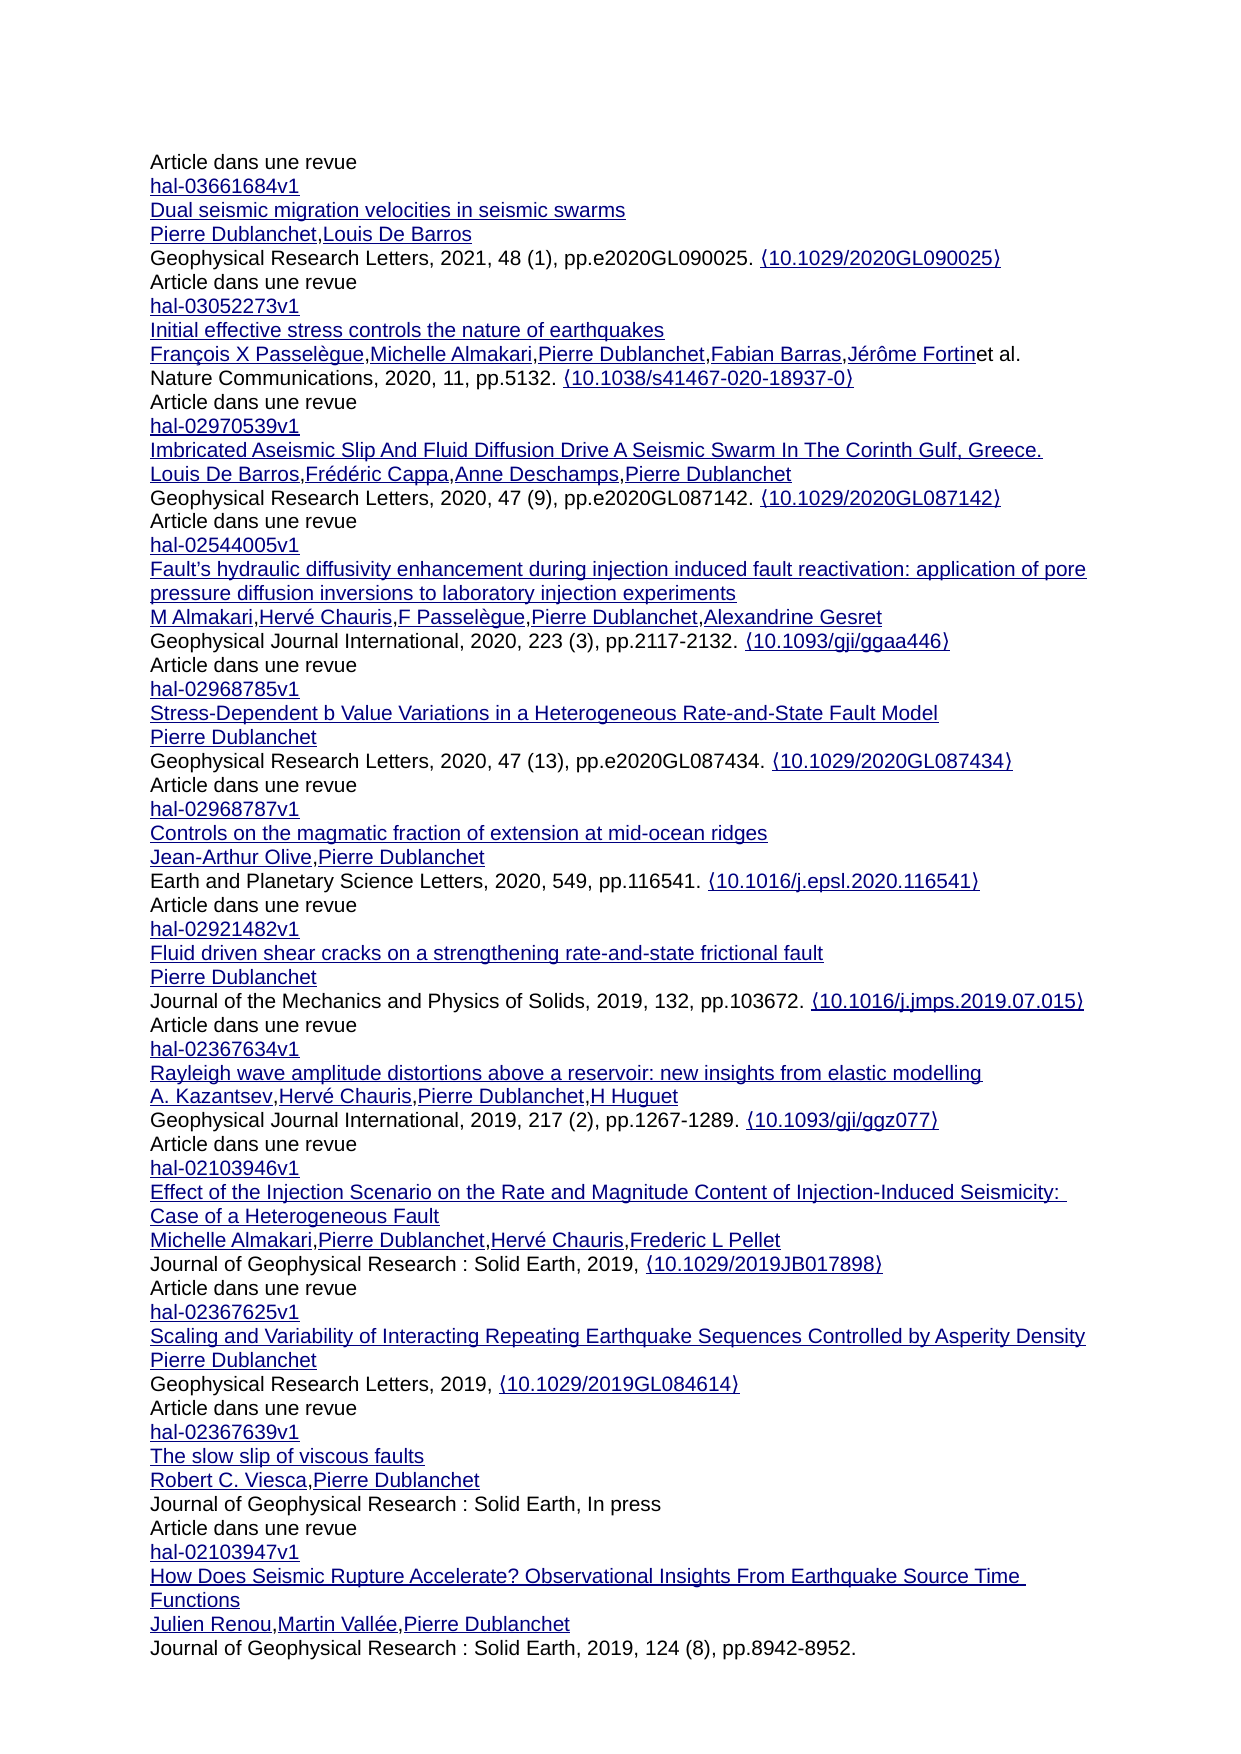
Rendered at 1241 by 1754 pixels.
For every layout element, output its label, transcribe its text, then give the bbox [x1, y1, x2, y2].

table_cell Dual seismic migration velocities in seismic swarms Pierre Dublanchet,Louis De Barros Geophysical Research Letters, 2021, 48 (1), pp.e2020GL090025. ⟨10.1029/2020GL090025⟩ Article dans une revue hal-03052273v1 [150, 198, 1090, 318]
table_cell Stress‐Dependent b Value Variations in a Heterogeneous Rate‐and‐State Fault Model Pierre Dublanchet Geophysical Research Letters, 2020, 47 (13), pp.e2020GL087434. ⟨10.1029/2020GL087434⟩ Article dans une revue hal-02968787v1 [150, 701, 1090, 821]
table_cell Scaling and Variability of Interacting Repeating Earthquake Sequences Controlled by Asperity Density Pierre Dublanchet Geophysical Research Letters, 2019, ⟨10.1029/2019GL084614⟩ Article dans une revue hal-02367639v1 [150, 1324, 1090, 1444]
table_cell Imbricated Aseismic Slip And Fluid Diffusion Drive A Seismic Swarm In The Corinth Gulf, Greece. Louis De Barros,Frédéric Cappa,Anne Deschamps,Pierre Dublanchet Geophysical Research Letters, 2020, 47 (9), pp.e2020GL087142. ⟨10.1029/2020GL087142⟩ Article dans une revue hal-02544005v1 [150, 438, 1090, 557]
table_cell How Does Seismic Rupture Accelerate? Observational Insights From Earthquake Source Time Functions Julien Renou,Martin Vallée,Pierre Dublanchet Journal of Geophysical Research : Solid Earth, 2019, 124 (8), pp.8942-8952. [150, 1564, 1090, 1659]
table_cell Fluid driven shear cracks on a strengthening rate-and-state frictional fault Pierre Dublanchet Journal of the Mechanics and Physics of Solids, 2019, 132, pp.103672. ⟨10.1016/j.jmps.2019.07.015⟩ Article dans une revue hal-02367634v1 [150, 941, 1090, 1060]
table_cell Effect of the Injection Scenario on the Rate and Magnitude Content of Injection‐Induced Seismicity: Case of a Heterogeneous Fault Michelle Almakari,Pierre Dublanchet,Hervé Chauris,Frederic L Pellet Journal of Geophysical Research : Solid Earth, 2019, ⟨10.1029/2019JB017898⟩ Article dans une revue hal-02367625v1 [150, 1180, 1090, 1324]
table_cell Rayleigh wave amplitude distortions above a reservoir: new insights from elastic modelling A. Kazantsev,Hervé Chauris,Pierre Dublanchet,H Huguet Geophysical Journal International, 2019, 217 (2), pp.1267-1289. ⟨10.1093/gji/ggz077⟩ Article dans une revue hal-02103946v1 [150, 1060, 1090, 1180]
table_cell Fault’s hydraulic diffusivity enhancement during injection induced fault reactivation: application of pore pressure diffusion inversions to laboratory injection experiments M Almakari,Hervé Chauris,F Passelègue,Pierre Dublanchet,Alexandrine Gesret Geophysical Journal International, 2020, 223 (3), pp.2117-2132. ⟨10.1093/gji/ggaa446⟩ Article dans une revue hal-02968785v1 [150, 557, 1090, 701]
table_cell Article dans une revue hal-03661684v1 [150, 150, 1090, 198]
table_cell Initial effective stress controls the nature of earthquakes François X Passelègue,Michelle Almakari,Pierre Dublanchet,Fabian Barras,Jérôme Fortinet al. Nature Communications, 2020, 11, pp.5132. ⟨10.1038/s41467-020-18937-0⟩ Article dans une revue hal-02970539v1 [150, 318, 1090, 437]
table_cell Controls on the magmatic fraction of extension at mid-ocean ridges Jean-Arthur Olive,Pierre Dublanchet Earth and Planetary Science Letters, 2020, 549, pp.116541. ⟨10.1016/j.epsl.2020.116541⟩ Article dans une revue hal-02921482v1 [150, 821, 1090, 941]
table_cell The slow slip of viscous faults Robert C. Viesca,Pierre Dublanchet Journal of Geophysical Research : Solid Earth, In press Article dans une revue hal-02103947v1 [150, 1444, 1090, 1563]
